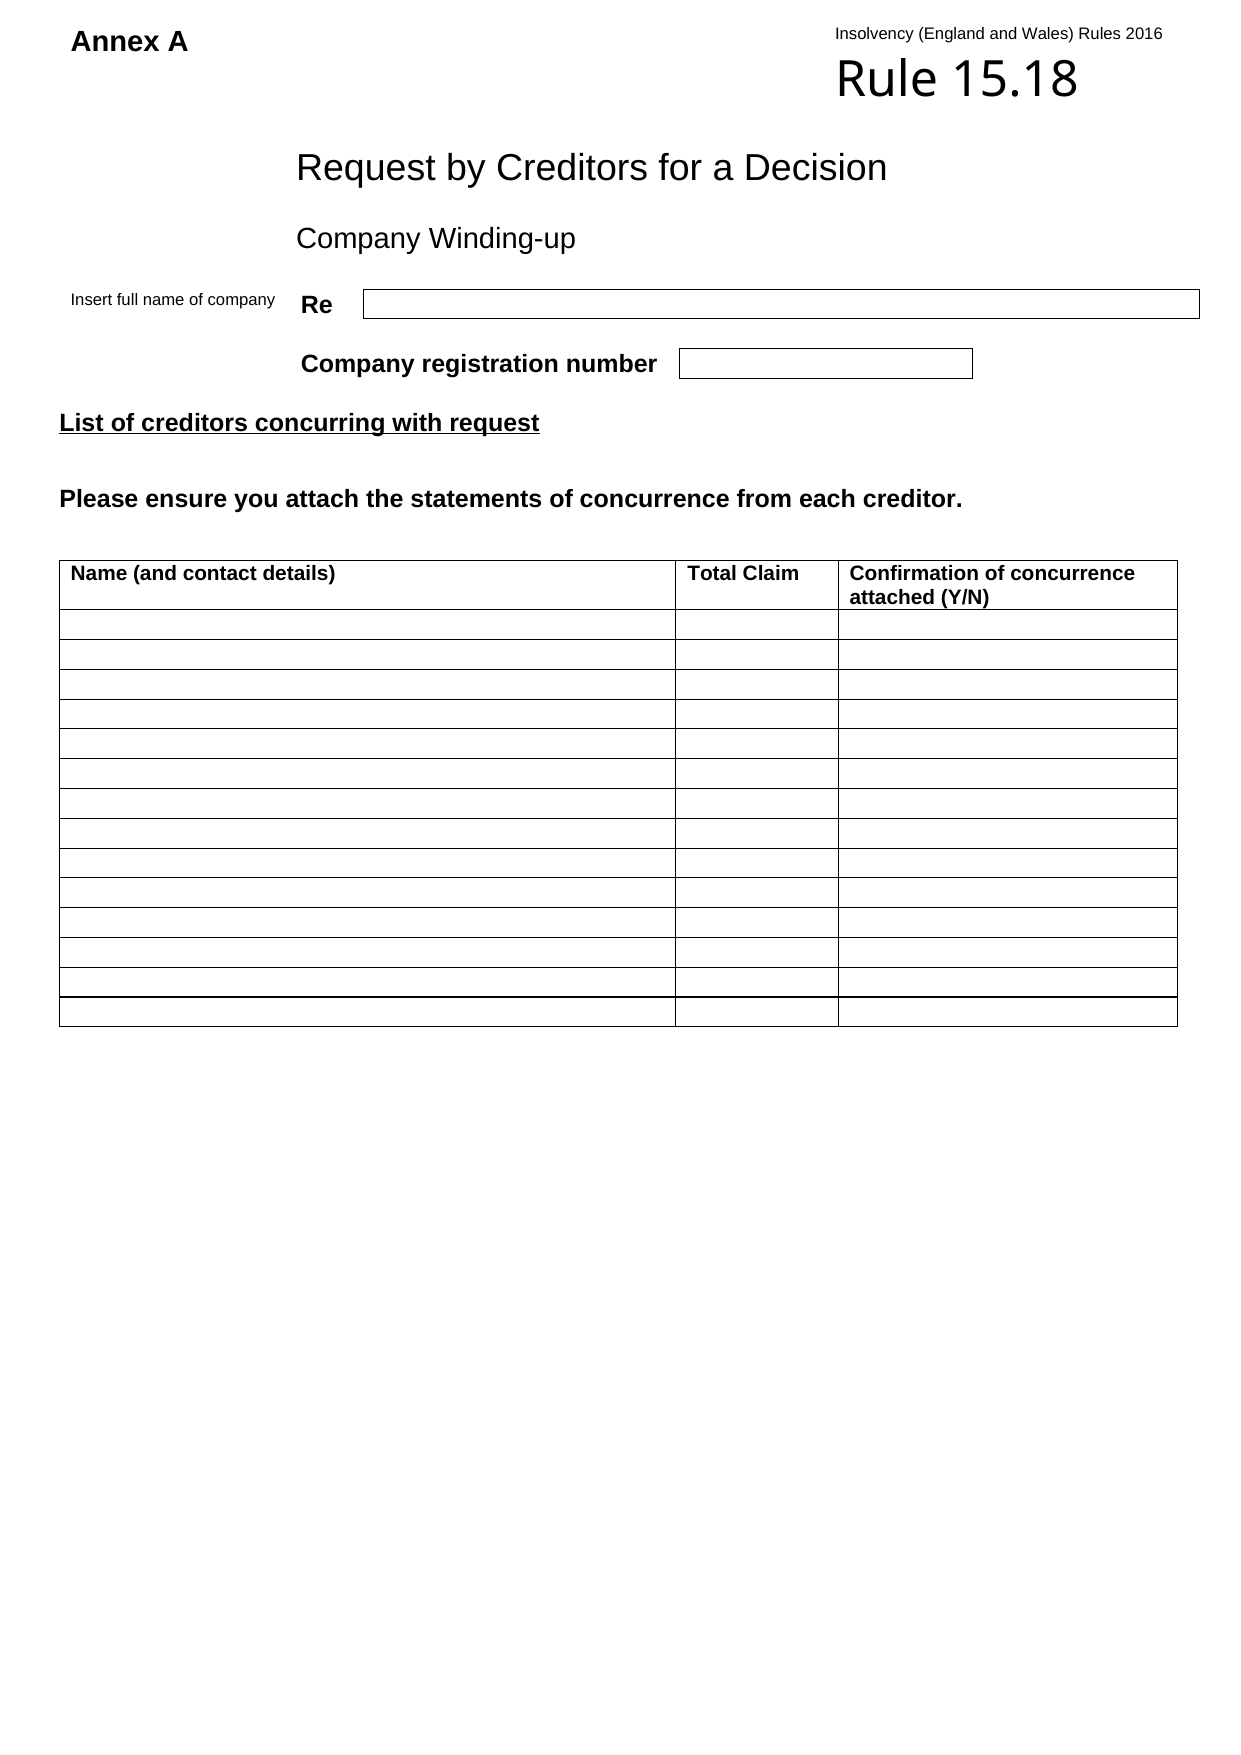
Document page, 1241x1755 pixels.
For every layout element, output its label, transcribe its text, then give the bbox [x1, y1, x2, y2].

table_cell [839, 729, 1177, 758]
table_cell [676, 700, 838, 728]
table_header Request by Creditors for a Decision Company Winding-up [285, 145, 1205, 288]
table_cell [60, 640, 675, 669]
table_header Name (and contact details) [60, 561, 675, 609]
table_cell [60, 908, 675, 937]
table_cell [289, 318, 363, 348]
table_cell [839, 908, 1177, 937]
table_cell [839, 759, 1177, 788]
table_cell [839, 998, 1177, 1026]
table_cell [676, 640, 838, 669]
table_header Annex A [59, 24, 823, 111]
table_cell [60, 789, 675, 818]
table_cell [679, 319, 972, 348]
table_cell [839, 610, 1177, 639]
table_cell [839, 819, 1177, 847]
table_cell [59, 318, 289, 348]
table_cell [676, 849, 838, 877]
table_cell [364, 319, 679, 348]
table_cell [676, 819, 838, 847]
table_cell [60, 819, 675, 847]
table_cell [60, 878, 675, 907]
table_cell [59, 348, 289, 378]
table_cell [676, 729, 838, 758]
table_cell [676, 878, 838, 907]
table_cell [839, 849, 1177, 877]
table_header Insolvency (England and Wales) Rules 2016 Rule 15.18 [824, 24, 1240, 111]
table_cell [60, 759, 675, 788]
table_cell [60, 700, 675, 728]
table_cell [839, 670, 1177, 698]
table_cell Company registration number [289, 348, 679, 378]
table_cell [60, 670, 675, 698]
table_cell [676, 670, 838, 698]
table_cell [60, 849, 675, 877]
table_header Confirmation of concurrence attached (Y/N) [839, 561, 1177, 609]
table_cell [60, 729, 675, 758]
table_cell [364, 290, 1199, 318]
table_cell [839, 878, 1177, 907]
table_cell [1200, 289, 1205, 318]
table_cell [972, 319, 1199, 348]
table_cell [973, 348, 1199, 378]
table_cell [676, 968, 838, 996]
table_cell [60, 968, 675, 996]
text List of creditors concurring with request [59, 408, 1181, 436]
table_header [59, 145, 284, 288]
text Please ensure you attach the statements of concurrence from each creditor. [59, 484, 1181, 513]
table_cell [676, 998, 838, 1026]
table_cell [60, 610, 675, 639]
table_cell [839, 968, 1177, 996]
table_cell [839, 938, 1177, 967]
table_cell [60, 938, 675, 967]
table_cell [1200, 318, 1205, 348]
table_cell [839, 700, 1177, 728]
table_cell Insert full name of company [59, 289, 289, 318]
table_cell [676, 908, 838, 937]
table_cell [676, 610, 838, 639]
table_cell Re [289, 289, 363, 318]
table_cell [680, 349, 972, 378]
table_header Total Claim [676, 561, 838, 609]
table_cell [676, 789, 838, 818]
table_cell [676, 938, 838, 967]
table_cell [1200, 348, 1205, 378]
table_cell [60, 998, 675, 1026]
table_cell [839, 789, 1177, 818]
table_cell [676, 759, 838, 788]
table_cell [839, 640, 1177, 669]
